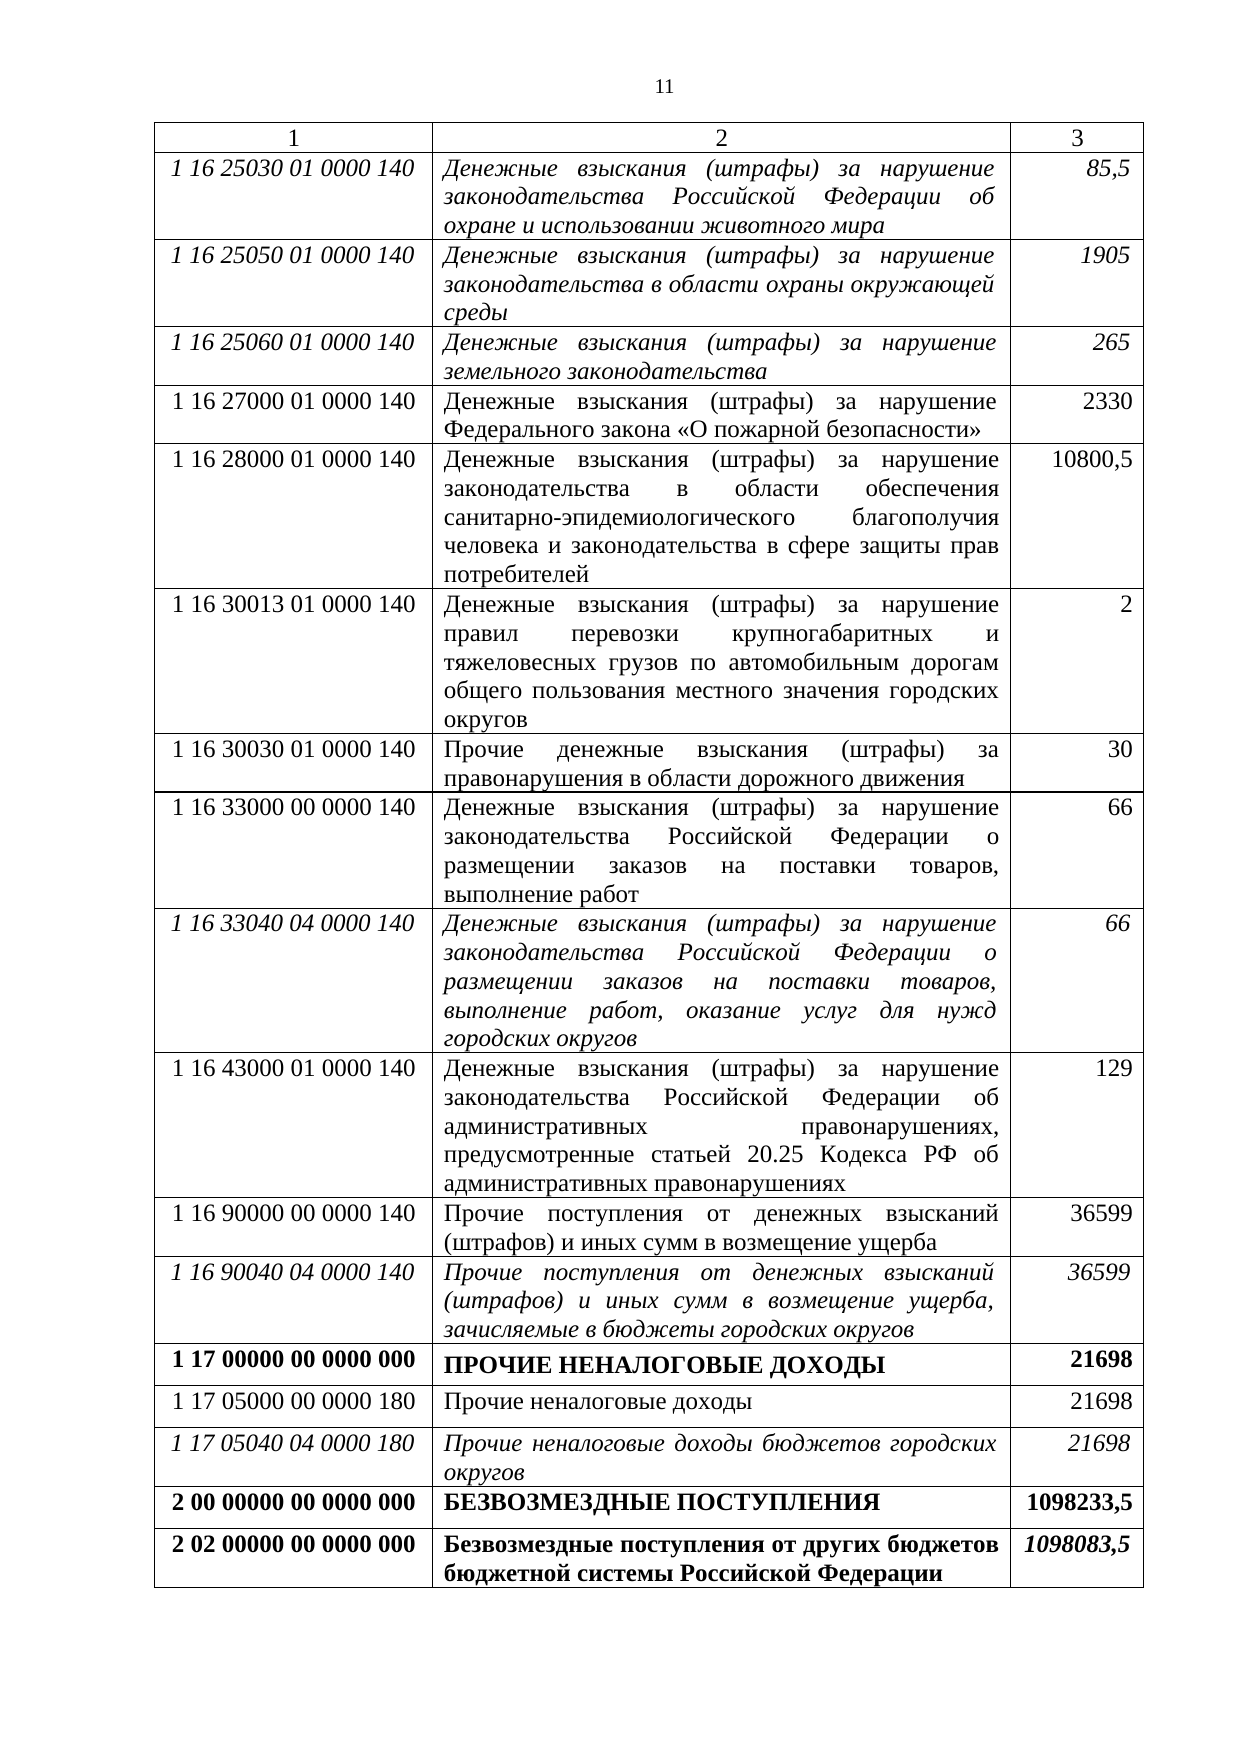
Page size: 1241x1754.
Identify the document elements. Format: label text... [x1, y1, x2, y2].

table_cell 1 17 00000 00 0000 000 [155, 1344, 432, 1385]
table_cell Денежные взыскания (штрафы) за нарушение Федерального закона «О пожарной безопасности» [433, 386, 1010, 443]
table_cell [1144, 1427, 1178, 1486]
table_cell [1144, 733, 1178, 791]
table_cell 1 17 05000 00 0000 180 [155, 1386, 432, 1427]
table_cell 2 [1011, 589, 1143, 733]
table_cell 1 16 90040 04 0000 140 [155, 1257, 432, 1343]
table_cell Безвозмездные поступления от других бюджетов бюджетной системы Российской Федерации [433, 1529, 1010, 1587]
table_cell Прочие поступления от денежных взысканий (штрафов) и иных сумм в возмещение ущерба, зачисляемые в бюджеты городских округов [433, 1257, 1010, 1343]
table_cell 1 16 43000 01 0000 140 [155, 1053, 432, 1197]
table_cell Прочие неналоговые доходы бюджетов городских округов [433, 1428, 1010, 1486]
table_cell [1144, 385, 1178, 443]
table_cell [1144, 326, 1178, 385]
table_cell 1 16 33000 00 0000 140 [155, 793, 432, 907]
table_cell 1 16 25030 01 0000 140 [155, 153, 432, 239]
table_cell ПРОЧИЕ НЕНАЛОГОВЫЕ ДОХОДЫ [433, 1344, 1010, 1385]
table_cell Денежные взыскания (штрафы) за нарушение правил перевозки крупногабаритных и тяжеловесных грузов по автомобильным дорогам общего пользования местного значения городских округов [433, 589, 1010, 733]
table_cell 1 16 25050 01 0000 140 [155, 240, 432, 326]
table_cell [1144, 908, 1178, 1052]
table_cell 1 16 30013 01 0000 140 [155, 589, 432, 733]
table_cell Прочие поступления от денежных взысканий (штрафов) и иных сумм в возмещение ущерба [433, 1198, 1010, 1256]
table_cell 2 02 00000 00 0000 000 [155, 1529, 432, 1587]
table_cell 2330 [1011, 386, 1143, 443]
table_cell 1098233,5 [1011, 1487, 1143, 1528]
table_cell 10800,5 [1011, 444, 1143, 588]
table_cell [1144, 1256, 1178, 1343]
table_cell 1 16 28000 01 0000 140 [155, 444, 432, 588]
table_cell [1144, 443, 1178, 588]
table_header 3 [1011, 123, 1143, 152]
table_cell 36599 [1011, 1257, 1143, 1343]
table_cell 30 [1011, 734, 1143, 791]
table_cell 265 [1011, 327, 1143, 385]
table_cell 1905 [1011, 240, 1143, 326]
table_cell [1144, 1197, 1178, 1256]
table_cell 21698 [1011, 1344, 1143, 1385]
table_cell 1 17 05040 04 0000 180 [155, 1428, 432, 1486]
table_cell 66 [1011, 909, 1143, 1052]
table_cell 129 [1011, 1053, 1143, 1197]
table_cell [1144, 1385, 1178, 1427]
table_cell [1144, 1528, 1178, 1587]
table_header 2 [433, 123, 1010, 152]
table_cell БЕЗВОЗМЕЗДНЫЕ ПОСТУПЛЕНИЯ [433, 1487, 1010, 1528]
table_cell 21698 [1011, 1428, 1143, 1486]
table_cell 1 16 27000 01 0000 140 [155, 386, 432, 443]
table_header 1 [155, 123, 432, 152]
table_header [1144, 122, 1178, 152]
table_cell Прочие неналоговые доходы [433, 1386, 1010, 1427]
table_cell Денежные взыскания (штрафы) за нарушение законодательства Российской Федерации о размещении заказов на поставки товаров, выполнение работ [433, 793, 1010, 907]
table_cell Денежные взыскания (штрафы) за нарушение земельного законодательства [433, 327, 1010, 385]
table_cell [1144, 1343, 1178, 1385]
table_cell 2 00 00000 00 0000 000 [155, 1487, 432, 1528]
table_cell [1144, 1052, 1178, 1197]
table_cell [1144, 239, 1178, 326]
table_cell 36599 [1011, 1198, 1143, 1256]
table_cell Прочие денежные взыскания (штрафы) за правонарушения в области дорожного движения [433, 734, 1010, 791]
table_cell [1144, 1486, 1178, 1528]
table_cell Денежные взыскания (штрафы) за нарушение законодательства Российской Федерации об охране и использовании животного мира [433, 153, 1010, 239]
table_cell 1 16 90000 00 0000 140 [155, 1198, 432, 1256]
table_cell 85,5 [1011, 153, 1143, 239]
table_cell Денежные взыскания (штрафы) за нарушение законодательства Российской Федерации об административных правонарушениях, предусмотренные статьей 20.25 Кодекса РФ об административных правонарушениях [433, 1053, 1010, 1197]
table_cell [1144, 791, 1178, 907]
table_cell 66 [1011, 793, 1143, 907]
table_cell 21698 [1011, 1386, 1143, 1427]
table_cell 1 16 30030 01 0000 140 [155, 734, 432, 791]
table_cell Денежные взыскания (штрафы) за нарушение законодательства в области обеспечения санитарно-эпидемиологического благополучия человека и законодательства в сфере защиты прав потребителей [433, 444, 1010, 588]
table_cell Денежные взыскания (штрафы) за нарушение законодательства в области охраны окружающей среды [433, 240, 1010, 326]
table_cell Денежные взыскания (штрафы) за нарушение законодательства Российской Федерации о размещении заказов на поставки товаров, выполнение работ, оказание услуг для нужд городских округов [433, 909, 1010, 1052]
table_cell 1098083,5 [1011, 1529, 1143, 1587]
table_cell 1 16 25060 01 0000 140 [155, 327, 432, 385]
table_cell 1 16 33040 04 0000 140 [155, 909, 432, 1052]
table_cell [1144, 588, 1178, 733]
table_cell [1144, 152, 1178, 239]
